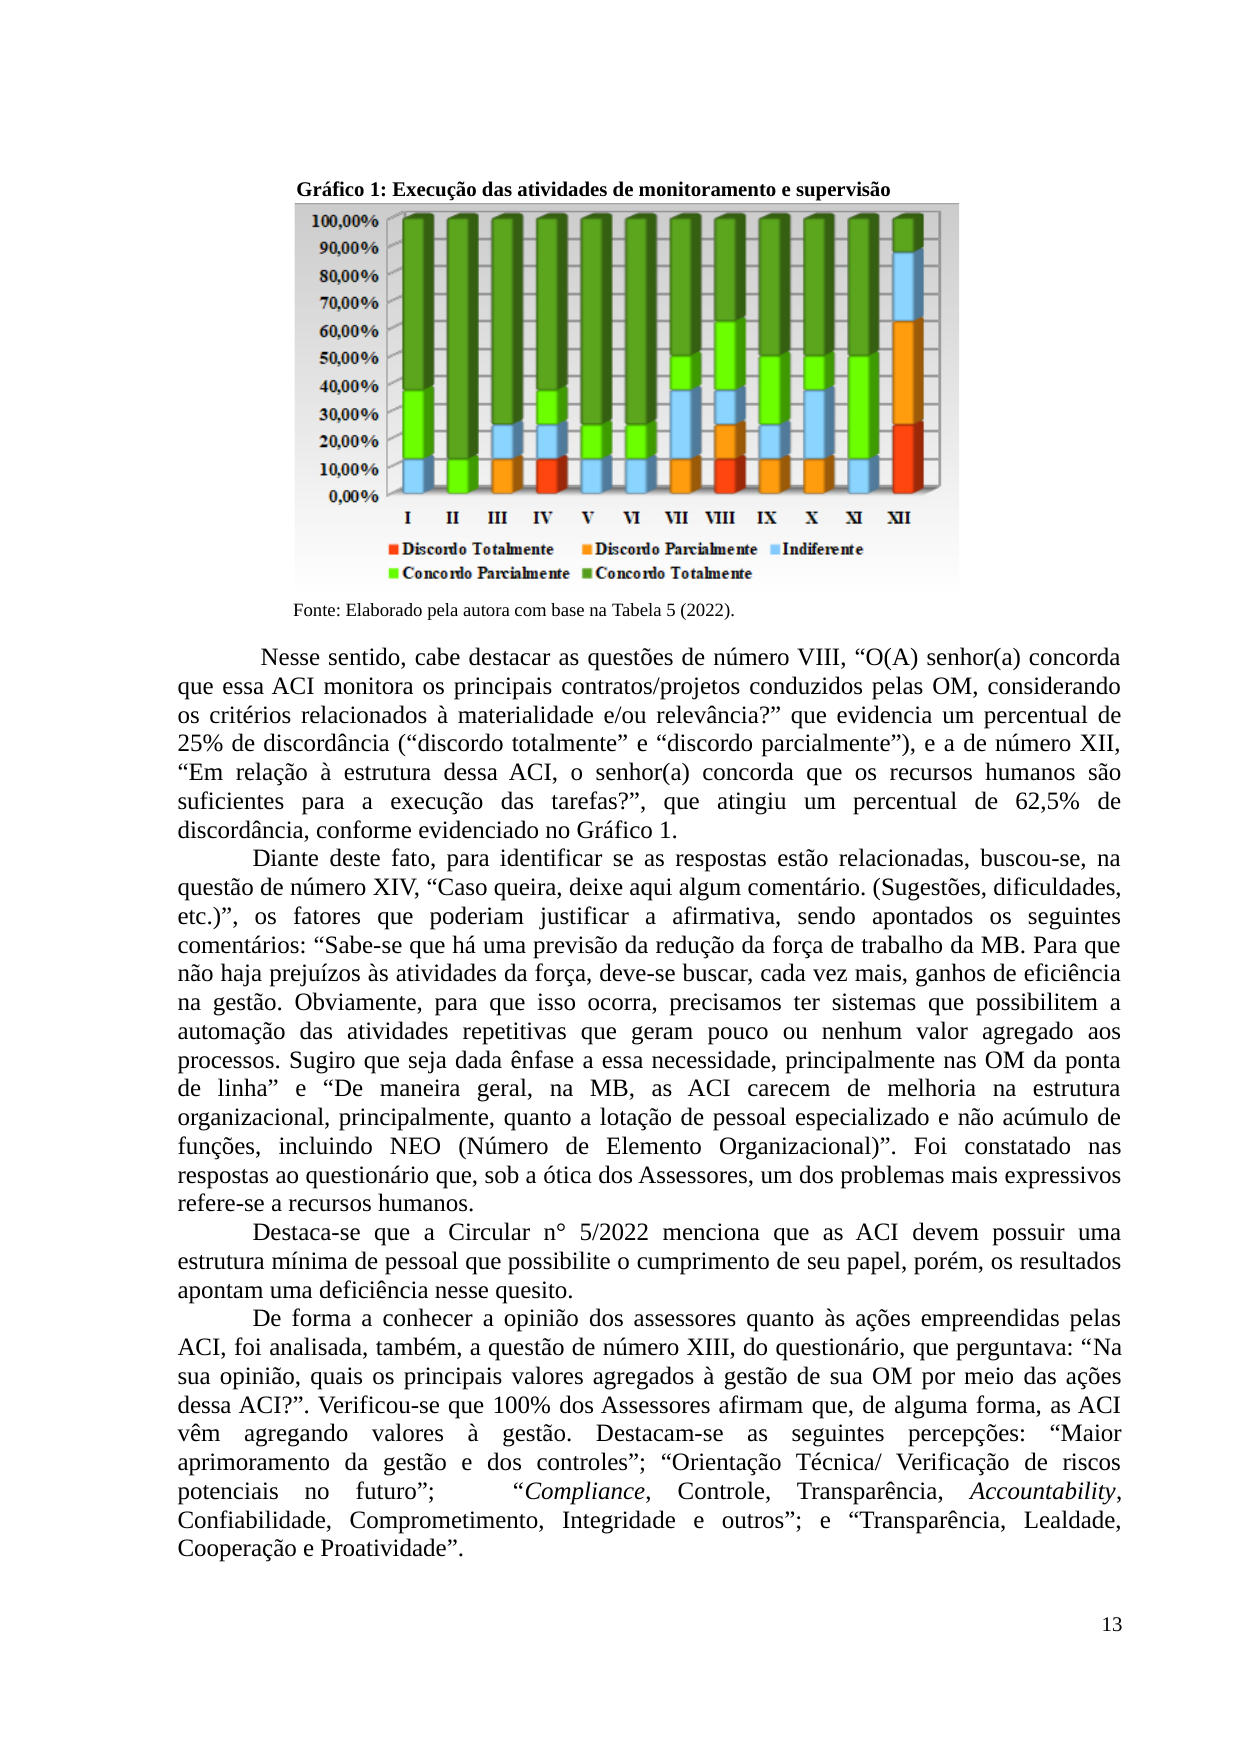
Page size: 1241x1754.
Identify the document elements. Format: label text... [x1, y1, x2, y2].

text Diante deste fato, para identificar se as respostas estão relacionadas, buscou-se, na questão de número XIV, “Caso queira, deixe aqui algum comentário. (Sugestões, dificuldades, etc.)”, os fatores que poderiam justificar a afirmativa, sendo apontados os seguintes comentários: “Sabe-se que há uma previsão da redução da força de trabalho da MB. Para que não haja prejuízos às atividades da força, deve-se buscar, cada vez mais, ganhos de eficiência na gestão. Obviamente, para que isso ocorra, precisamos ter sistemas que possibilitem a automação das atividades repetitivas que geram pouco ou nenhum valor agregado aos processos. Sugiro que seja dada ênfase a essa necessidade, principalmente nas OM da ponta de linha” e “De maneira geral, na MB, as ACI carecem de melhoria na estrutura organizacional, principalmente, quanto a lotação de pessoal especializado e não acúmulo de funções, incluindo NEO (Número de Elemento Organizacional)”. Foi constatado nas respostas ao questionário que, sob a ótica dos Assessores, um dos problemas mais expressivos refere-se a recursos humanos. [177, 843, 1122, 1217]
text Gráfico 1: Execução das atividades de monitoramento e supervisão [171, 177, 1122, 201]
text De forma a conhecer a opinião dos assessores quanto às ações empreendidas pelas ACI, foi analisada, também, a questão de número XIII, do questionário, que perguntava: “Na sua opinião, quais os principais valores agregados à gestão de sua OM por meio das ações dessa ACI?”. Verificou-se que 100% dos Assessores afirmam que, de alguma forma, as ACI vêm agregando valores à gestão. Destacam-se as seguintes percepções: “Maior aprimoramento da gestão e dos controles”; “Orientação Técnica/ Verificação de riscos potenciais no futuro”; “Compliance, Controle, Transparência, Accountability, Confiabilidade, Comprometimento, Integridade e outros”; e “Transparência, Lealdade, Cooperação e Proatividade”. [177, 1303, 1122, 1562]
picture [294, 203, 960, 591]
text Nesse sentido, cabe destacar as questões de número VIII, “O(A) senhor(a) concorda que essa ACI monitora os principais contratos/projetos conduzidos pelas OM, considerando os critérios relacionados à materialidade e/ou relevância?” que evidencia um percentual de 25% de discordância (“discordo totalmente” e “discordo parcialmente”), e a de número XII, “Em relação à estrutura dessa ACI, o senhor(a) concorda que os recursos humanos são suficientes para a execução das tarefas?”, que atingiu um percentual de 62,5% de discordância, conforme evidenciado no Gráfico 1. [177, 642, 1122, 843]
text Destaca-se que a Circular n° 5/2022 menciona que as ACI devem possuir uma estrutura mínima de pessoal que possibilite o cumprimento de seu papel, porém, os resultados apontam uma deficiência nesse quesito. [177, 1217, 1122, 1303]
text Fonte: Elaborado pela autora com base na Tabela 5 (2022). [171, 599, 1122, 621]
